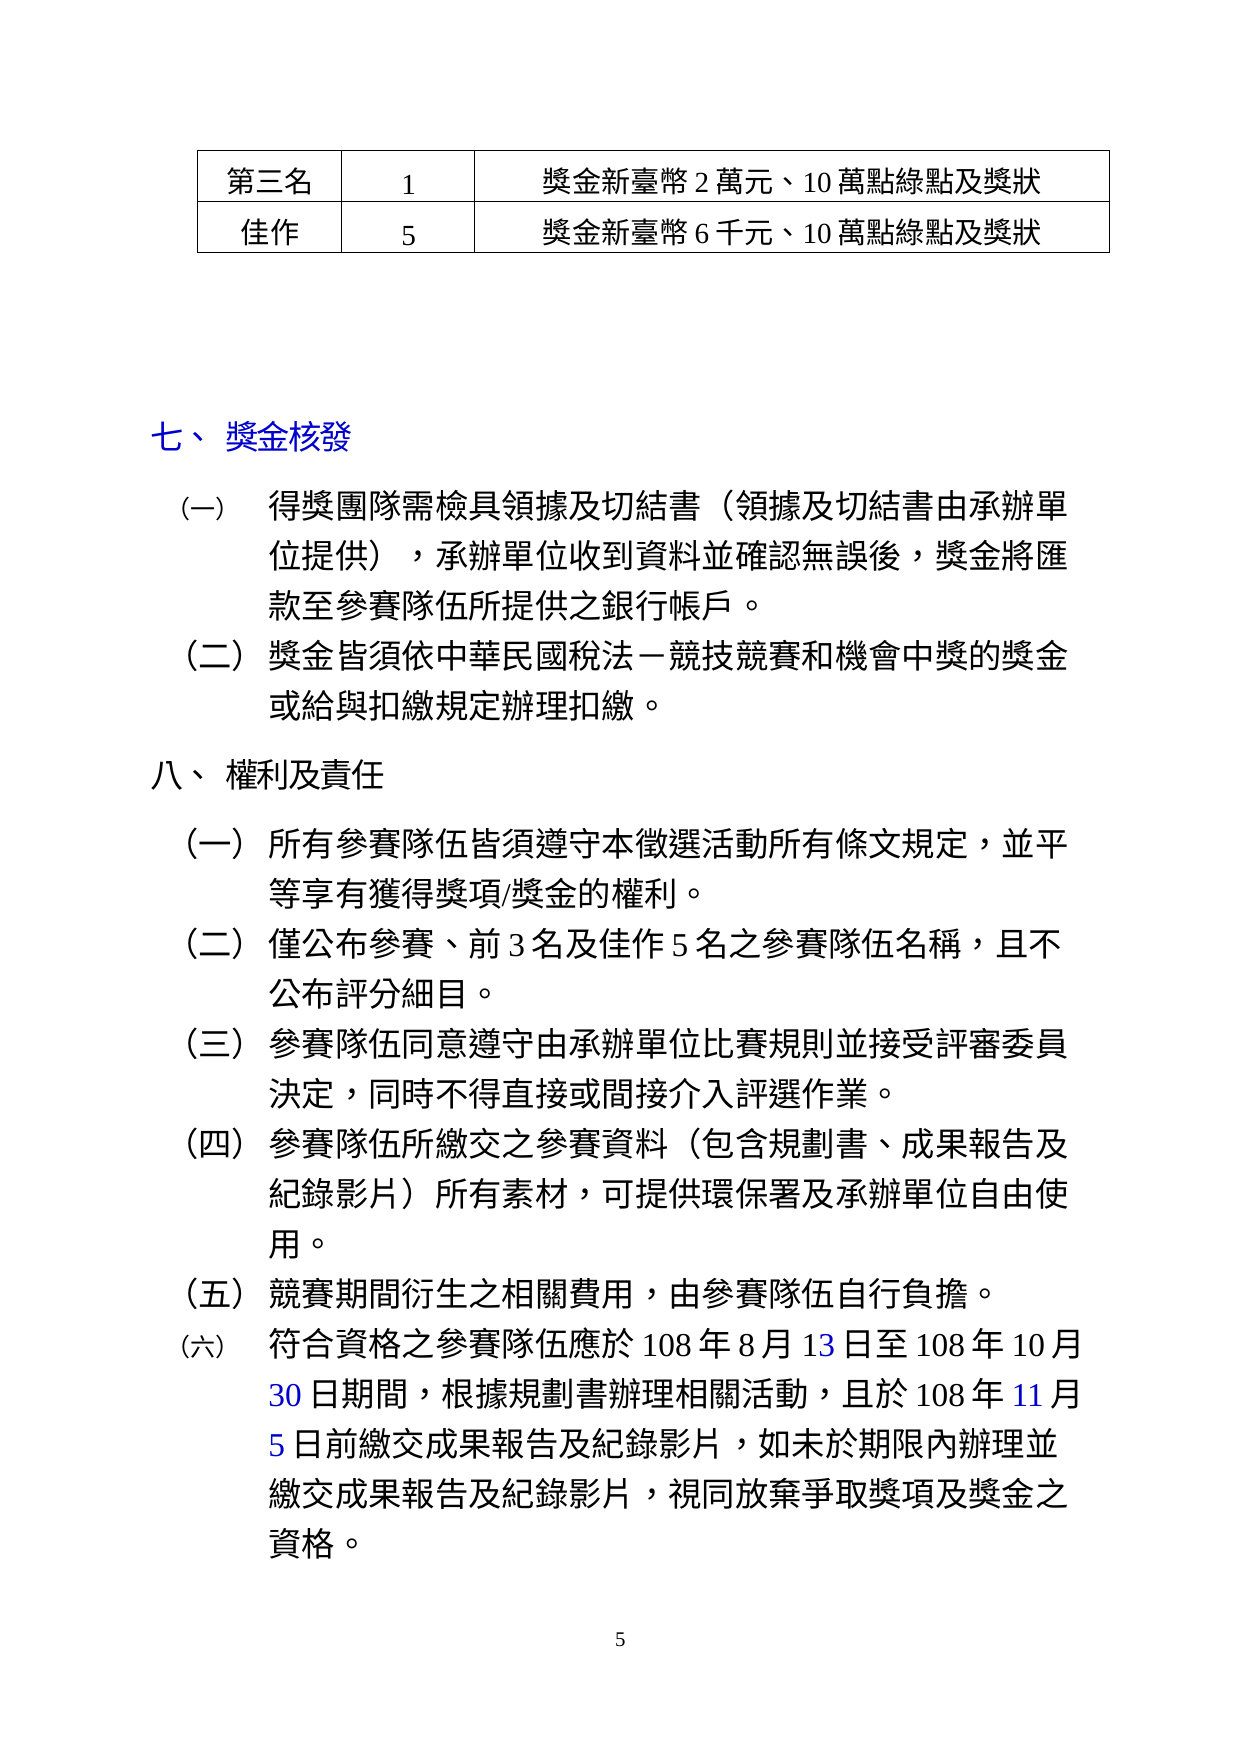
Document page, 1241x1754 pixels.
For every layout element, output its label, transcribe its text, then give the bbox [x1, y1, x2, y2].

table_cell 獎金新臺幣2萬元、10萬點綠點及獎狀 [475, 151, 1109, 201]
table_cell 5 [342, 202, 474, 252]
list 獎金皆須依中華民國稅法－競技競賽和機會中獎的獎金或給與扣繳規定辦理扣繳。 [165, 628, 1090, 728]
list 僅公布參賽、前3名及佳作5名之參賽隊伍名稱，且不公布評分細目。 [165, 916, 1090, 1016]
list 所有參賽隊伍皆須遵守本徵選活動所有條文規定，並平等享有獲得獎項/獎金的權利。 [165, 816, 1090, 916]
list 權利及責任 [135, 747, 1090, 797]
list 參賽隊伍同意遵守由承辦單位比賽規則並接受評審委員決定，同時不得直接或間接介入評選作業。 [165, 1016, 1090, 1116]
table_cell 1 [342, 151, 474, 201]
list 競賽期間衍生之相關費用，由參賽隊伍自行負擔。 [165, 1266, 1090, 1316]
table_cell 第三名 [198, 151, 341, 201]
list 符合資格之參賽隊伍應於108年8月13日至108年10月30日期間，根據規劃書辦理相關活動，且於108年11月5日前繳交成果報告及紀錄影片，如未於期限內辦理並繳交成果報告及紀錄影片，視同放棄爭取獎項及獎金之資格。 [165, 1316, 1090, 1566]
list 得獎團隊需檢具領據及切結書（領據及切結書由承辦單位提供），承辦單位收到資料並確認無誤後，獎金將匯款至參賽隊伍所提供之銀行帳戶。 [165, 478, 1090, 628]
list 獎金核發 [135, 409, 1090, 459]
table_cell 佳作 [198, 202, 341, 252]
list 參賽隊伍所繳交之參賽資料（包含規劃書、成果報告及紀錄影片）所有素材，可提供環保署及承辦單位自由使用。 [165, 1116, 1090, 1266]
table_cell 獎金新臺幣6千元、10萬點綠點及獎狀 [475, 202, 1109, 252]
